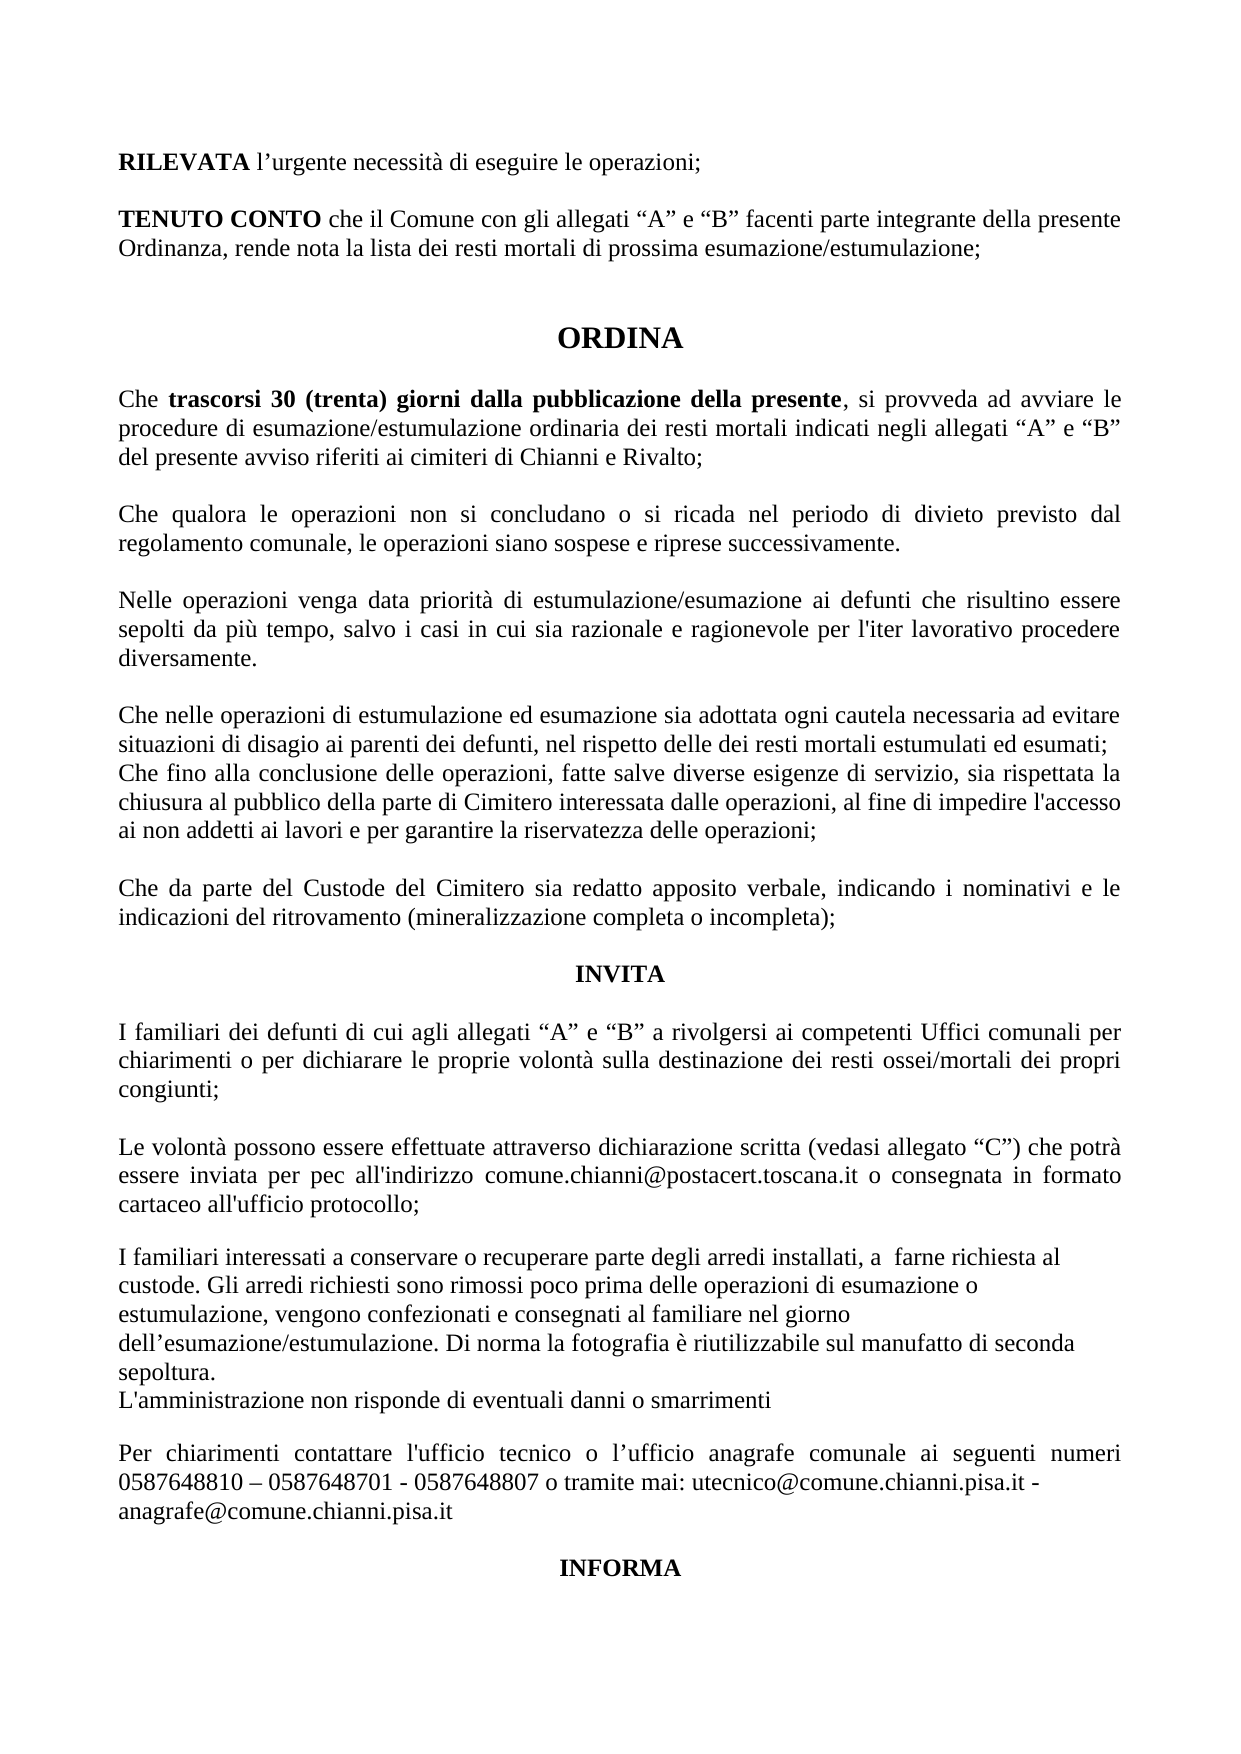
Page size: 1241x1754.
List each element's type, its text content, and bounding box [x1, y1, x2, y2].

text anagrafe@comune.chianni.pisa.it [118, 1496, 1122, 1525]
text Nelle operazioni venga data priorità di estumulazione/esumazione ai defunti che risultino essere sepolti da più tempo, salvo i casi in cui sia razionale e ragionevole per l'iter lavorativo procedere diversamente. [118, 585, 1122, 672]
text INVITA [118, 959, 1122, 988]
text RILEVATA l’urgente necessità di eseguire le operazioni; [118, 147, 1122, 176]
text I familiari dei defunti di cui agli allegati “A” e “B” a rivolgersi ai competenti Uffici comunali per chiarimenti o per dichiarare le proprie volontà sulla destinazione dei resti ossei/mortali dei propri congiunti; [118, 1017, 1122, 1103]
text I familiari interessati a conservare o recuperare parte degli arredi installati, a farne richiesta al custode. Gli arredi richiesti sono rimossi poco prima delle operazioni di esumazione o estumulazione, vengono confezionati e consegnati al familiare nel giorno dell’esumazione/estumulazione. Di norma la fotografia è riutilizzabile sul manufatto di seconda sepoltura. [118, 1242, 1122, 1386]
list Che trascorsi 30 (trenta) giorni dalla pubblicazione della presente, si provveda ad avviare le procedure di esumazione/estumulazione ordinaria dei resti mortali indicati negli allegati “A” e “B” del presente avviso riferiti ai cimiteri di Chianni e Rivalto; [118, 384, 1122, 470]
list Che nelle operazioni di estumulazione ed esumazione sia adottata ogni cautela necessaria ad evitare situazioni di disagio ai parenti dei defunti, nel rispetto delle dei resti mortali estumulati ed esumati; [118, 700, 1122, 758]
text L'amministrazione non risponde di eventuali danni o smarrimenti [118, 1386, 1122, 1414]
text Per chiarimenti contattare l'ufficio tecnico o l’ufficio anagrafe comunale ai seguenti numeri 0587648810 – 0587648701 - 0587648807 o tramite mai: utecnico@comune.chianni.pisa.it - [118, 1438, 1122, 1496]
list Che fino alla conclusione delle operazioni, fatte salve diverse esigenze di servizio, sia rispettata la chiusura al pubblico della parte di Cimitero interessata dalle operazioni, al fine di impedire l'accesso ai non addetti ai lavori e per garantire la riservatezza delle operazioni; [118, 758, 1122, 844]
text ORDINA [118, 319, 1122, 355]
text Le volontà possono essere effettuate attraverso dichiarazione scritta (vedasi allegato “C”) che potrà essere inviata per pec all'indirizzo comune.chianni@postacert.toscana.it o consegnata in formato cartaceo all'ufficio protocollo; [118, 1132, 1122, 1218]
list Che da parte del Custode del Cimitero sia redatto apposito verbale, indicando i nominativi e le indicazioni del ritrovamento (mineralizzazione completa o incompleta); [118, 873, 1122, 930]
text INFORMA [118, 1553, 1122, 1582]
text TENUTO CONTO che il Comune con gli allegati “A” e “B” facenti parte integrante della presente Ordinanza, rende nota la lista dei resti mortali di prossima esumazione/estumulazione; [118, 204, 1122, 262]
text Che qualora le operazioni non si concludano o si ricada nel periodo di divieto previsto dal regolamento comunale, le operazioni siano sospese e riprese successivamente. [118, 499, 1122, 557]
